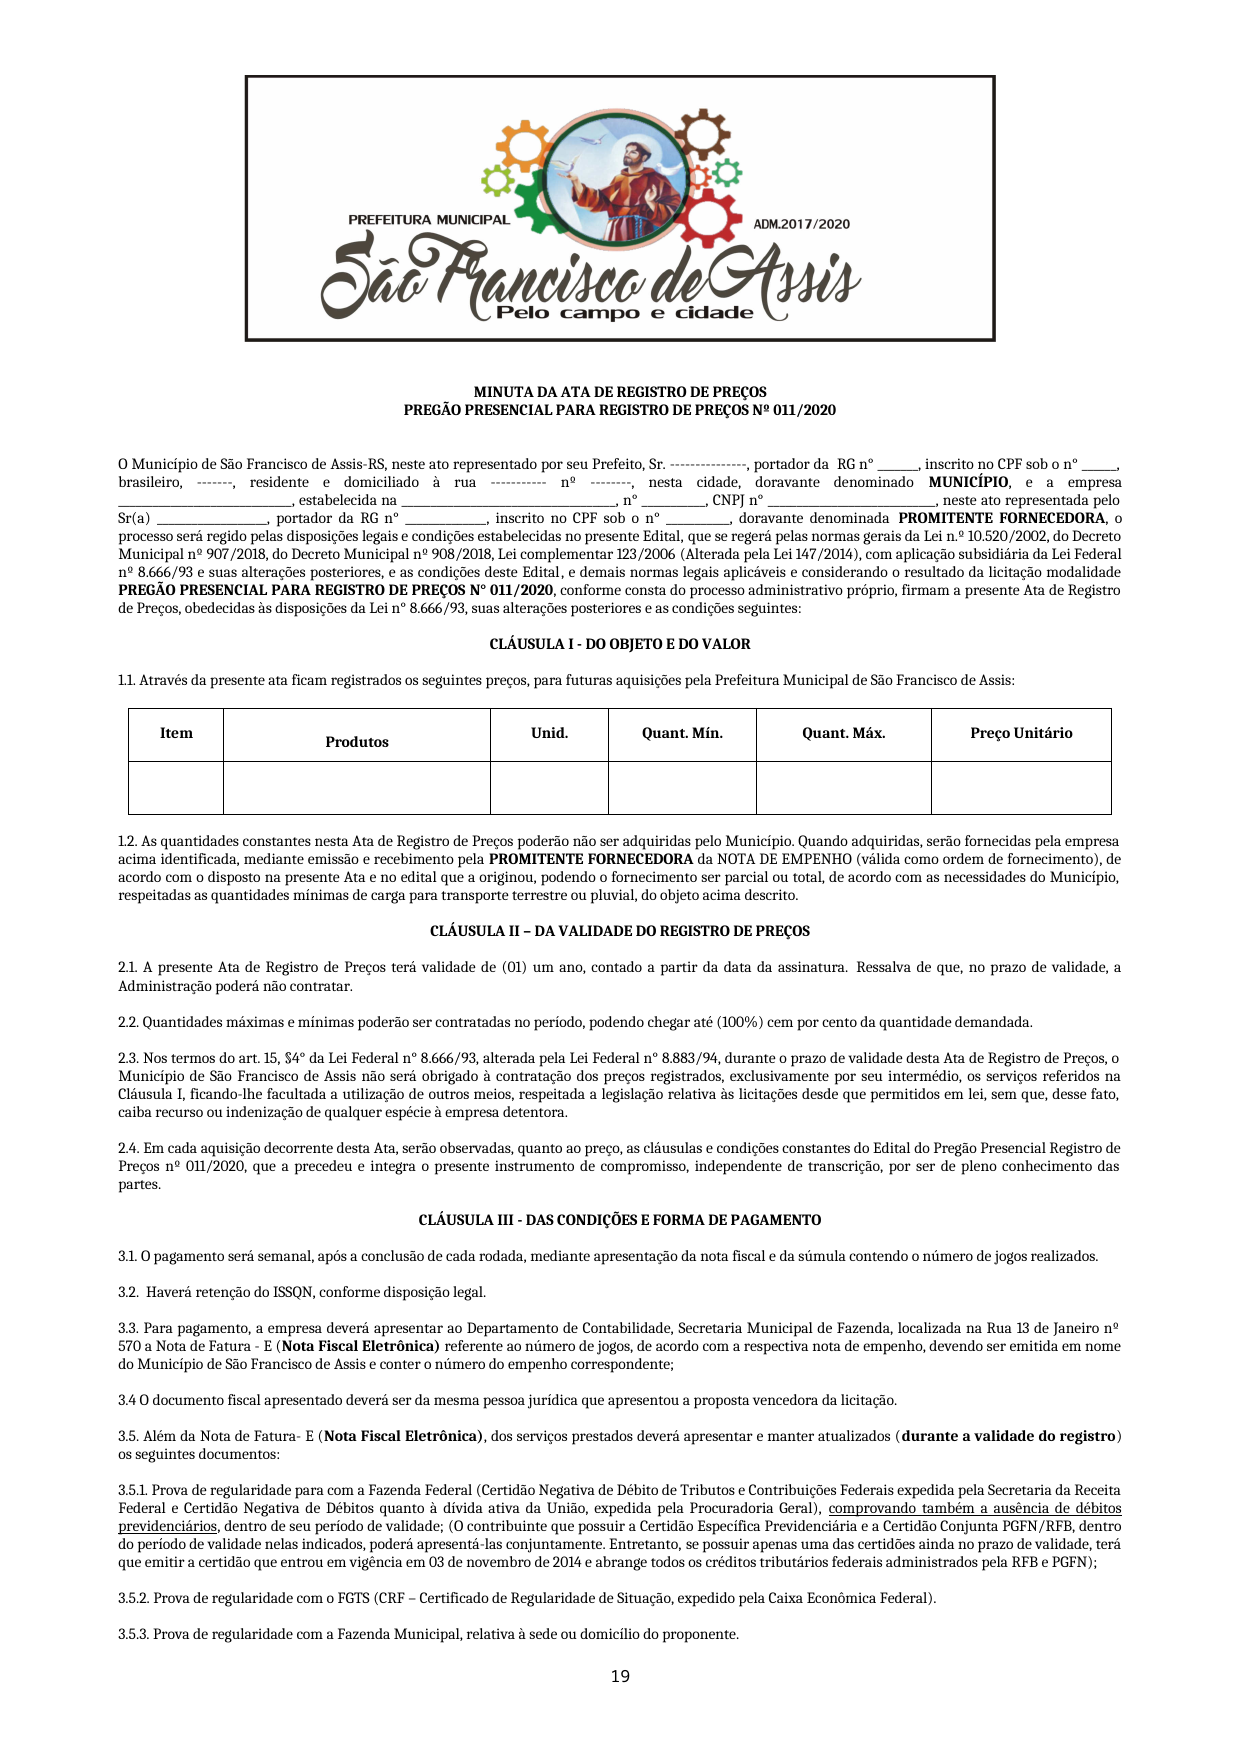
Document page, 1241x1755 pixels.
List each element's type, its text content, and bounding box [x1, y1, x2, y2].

table_header Unid. [491, 709, 608, 761]
text 2.1. A presente Ata de Registro de Preços terá validade de (01) um ano, contado a partir da data da assinatura. Ressalva de que, no prazo de validade, a Administração poderá não contratar. [118, 959, 1122, 995]
text 3.1. O pagamento será semanal, após a conclusão de cada rodada, mediante apresentação da nota fiscal e da súmula contendo o número de jogos realizados. [118, 1247, 1122, 1265]
text 3.5.1. Prova de regularidade para com a Fazenda Federal (Certidão Negativa de Débito de Tributos e Contribuições Federais expedida pela Secretaria da Receita Federal e Certidão Negativa de Débitos quanto à dívida ativa da União, expedida pela Procuradoria Geral), comprovando também a ausência de débitos previdenciários, dentro de seu período de validade; (O contribuinte que possuir a Certidão Específica Previdenciária e a Certidão Conjunta PGFN/RFB, dentro do período de validade nelas indicados, poderá apresentá-las conjuntamente. Entretanto, se possuir apenas uma das certidões ainda no prazo de validade, terá que emitir a certidão que entrou em vigência em 03 de novembro de 2014 e abrange todos os créditos tributários federais administrados pela RFB e PGFN); [118, 1481, 1122, 1572]
text 1.2. As quantidades constantes nesta Ata de Registro de Preços poderão não ser adquiridas pelo Município. Quando adquiridas, serão fornecidas pela empresa acima identificada, mediante emissão e recebimento pela PROMITENTE FORNECEDORA da NOTA DE EMPENHO (válida como ordem de fornecimento), de acordo com o disposto na presente Ata e no edital que a originou, podendo o fornecimento ser parcial ou total, de acordo com as necessidades do Município, respeitadas as quantidades mínimas de carga para transporte terrestre ou pluvial, do objeto acima descrito. [118, 833, 1122, 905]
table_cell [224, 762, 490, 814]
text 3.3. Para pagamento, a empresa deverá apresentar ao Departamento de Contabilidade, Secretaria Municipal de Fazenda, localizada na Rua 13 de Janeiro nº 570 a Nota de Fatura - E (Nota Fiscal Eletrônica) referente ao número de jogos, de acordo com a respectiva nota de empenho, devendo ser emitida em nome do Município de São Francisco de Assis e conter o número do empenho correspondente; [118, 1319, 1122, 1373]
text CLÁUSULA II – DA VALIDADE DO REGISTRO DE PREÇOS [118, 923, 1122, 941]
text 2.2. Quantidades máximas e mínimas poderão ser contratadas no período, podendo chegar até (100%) cem por cento da quantidade demandada. [118, 1013, 1122, 1031]
table_header Quant. Mín. [609, 709, 756, 761]
table_cell [609, 762, 756, 814]
text PREGÃO PRESENCIAL PARA REGISTRO DE PREÇOS Nº 011/2020 [118, 401, 1122, 419]
table_cell [932, 762, 1111, 814]
text 3.5.2. Prova de regularidade com o FGTS (CRF – Certificado de Regularidade de Situação, expedido pela Caixa Econômica Federal). [118, 1589, 1122, 1608]
text CLÁUSULA I - DO OBJETO E DO VALOR [118, 636, 1122, 654]
table_header Item [129, 709, 223, 761]
text 3.5. Além da Nota de Fatura- E (Nota Fiscal Eletrônica), dos serviços prestados deverá apresentar e manter atualizados (durante a validade do registro) os seguintes documentos: [118, 1427, 1122, 1463]
text 2.3. Nos termos do art. 15, §4° da Lei Federal n° 8.666/93, alterada pela Lei Federal n° 8.883/94, durante o prazo de validade desta Ata de Registro de Preços, o Município de São Francisco de Assis não será obrigado à contratação dos preços registrados, exclusivamente por seu intermédio, os serviços referidos na Cláusula I, ficando-lhe facultada a utilização de outros meios, respeitada a legislação relativa às licitações desde que permitidos em lei, sem que, desse fato, caiba recurso ou indenização de qualquer espécie à empresa detentora. [118, 1049, 1122, 1121]
text 3.2. Haverá retenção do ISSQN, conforme disposição legal. [118, 1283, 1122, 1301]
text 2.4. Em cada aquisição decorrente desta Ata, serão observadas, quanto ao preço, as cláusulas e condições constantes do Edital do Pregão Presencial Registro de Preços nº 011/2020, que a precedeu e integra o presente instrumento de compromisso, independente de transcrição, por ser de pleno conhecimento das partes. [118, 1139, 1122, 1193]
text 3.5.3. Prova de regularidade com a Fazenda Municipal, relativa à sede ou domicílio do proponente. [118, 1626, 1122, 1644]
text 3.4 O documento fiscal apresentado deverá ser da mesma pessoa jurídica que apresentou a proposta vencedora da licitação. [118, 1391, 1122, 1409]
text MINUTA DA ATA DE REGISTRO DE PREÇOS [118, 383, 1122, 401]
text 1.1. Através da presente ata ficam registrados os seguintes preços, para futuras aquisições pela Prefeitura Municipal de São Francisco de Assis: [118, 672, 1122, 690]
table_cell [757, 762, 931, 814]
table_cell [491, 762, 608, 814]
table_header Preço Unitário [932, 709, 1111, 761]
text O Município de São Francisco de Assis-RS, neste ato representado por seu Prefeito, Sr. ---------------, portador da RG n° _______, inscrito no CPF sob o n° ______, brasileiro, -------, residente e domiciliado à rua ----------- nº --------, nesta cidade, doravante denominado MUNICÍPIO, e a empresa ______________________________, estabelecida na _____________________________________, n° ___________, CNPJ n° _____________________________, neste ato representada pelo Sr(a) ___________________, portador da RG n° ______________, inscrito no CPF sob o n° ___________, doravante denominada PROMITENTE FORNECEDORA, o processo será regido pelas disposições legais e condições estabelecidas no presente Edital, que se regerá pelas normas gerais da Lei n.º 10.520/2002, do Decreto Municipal nº 907/2018, do Decreto Municipal nº 908/2018, Lei complementar 123/2006 (Alterada pela Lei 147/2014), com aplicação subsidiária da Lei Federal nº 8.666/93 e suas alterações posteriores, e as condições deste Edital, e demais normas legais aplicáveis e considerando o resultado da licitação modalidade PREGÃO PRESENCIAL PARA REGISTRO DE PREÇOS N° 011/2020, conforme consta do processo administrativo próprio, firmam a presente Ata de Registro de Preços, obedecidas às disposições da Lei n° 8.666/93, suas alterações posteriores e as condições seguintes: [118, 456, 1122, 618]
table_header Quant. Máx. [757, 709, 931, 761]
table_header Produtos [224, 709, 490, 761]
table_cell [129, 762, 223, 814]
text CLÁUSULA III - DAS CONDIÇÕES E FORMA DE PAGAMENTO [118, 1211, 1122, 1229]
